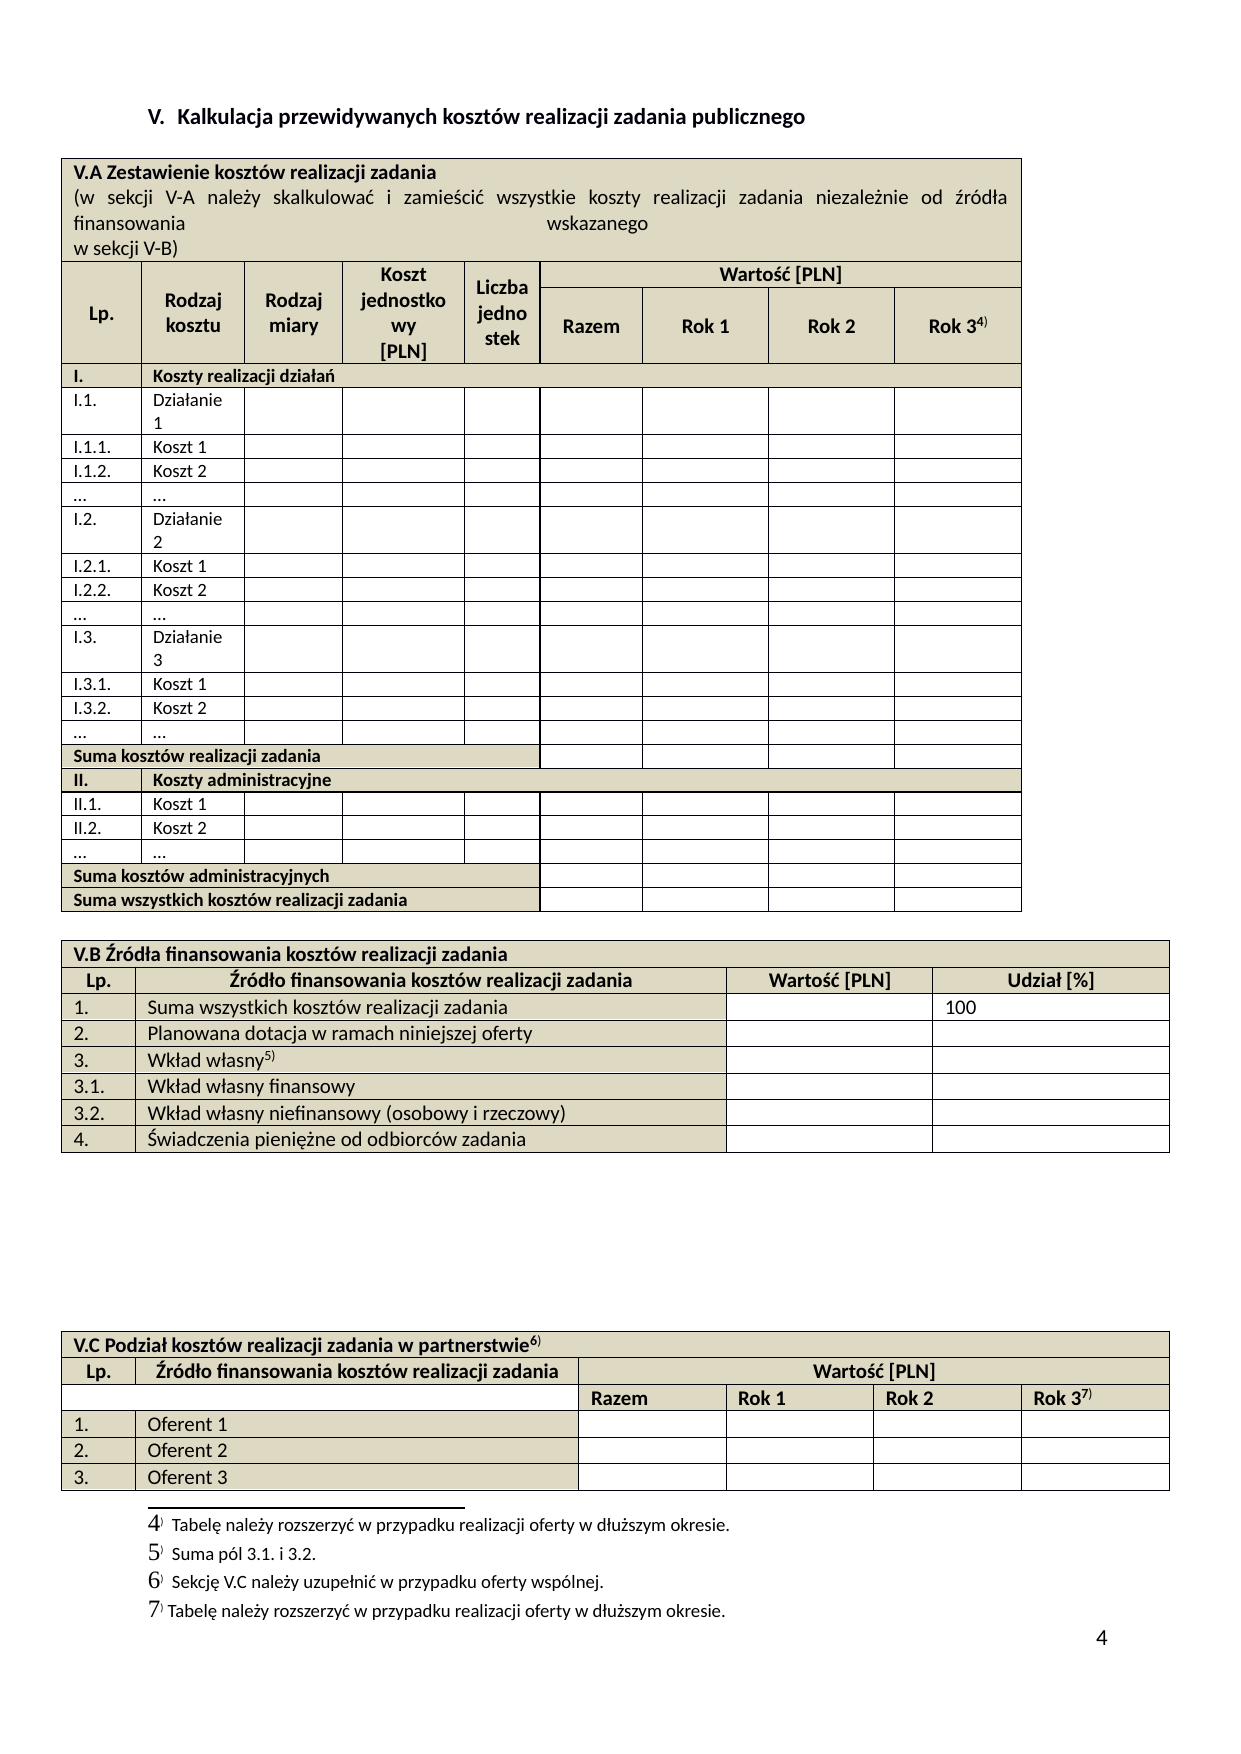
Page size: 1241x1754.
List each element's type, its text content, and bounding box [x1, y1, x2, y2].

table_cell Suma wszystkich kosztów realizacji zadania [136, 994, 726, 1019]
table_cell [769, 626, 894, 672]
table_cell [769, 840, 894, 863]
table_cell Lp. [62, 262, 141, 363]
table_cell [245, 388, 342, 434]
table_cell Koszt 1 [142, 793, 244, 815]
table_cell [769, 673, 894, 696]
table_cell [465, 602, 539, 625]
table_cell [541, 745, 642, 767]
table_cell Razem [541, 288, 642, 363]
table_cell [541, 721, 642, 743]
table_cell [541, 626, 642, 672]
table_cell [245, 673, 342, 696]
table_cell [579, 1438, 726, 1463]
table_cell [895, 435, 1021, 458]
table_cell [769, 816, 894, 839]
table_cell 3. [62, 1464, 135, 1489]
table_cell [465, 459, 539, 482]
table_cell [727, 1100, 932, 1125]
table_cell [343, 602, 464, 625]
table_cell [643, 388, 768, 434]
table_cell [895, 626, 1021, 672]
table_cell 4. [62, 1126, 135, 1152]
table_cell Suma wszystkich kosztów realizacji zadania [62, 888, 539, 911]
table_cell Suma kosztów administracyjnych [62, 864, 539, 887]
table_cell [541, 840, 642, 863]
table_cell [245, 459, 342, 482]
table_cell [769, 888, 894, 911]
table_cell I.3. [62, 626, 141, 672]
table_cell [343, 840, 464, 863]
table_cell [245, 721, 342, 743]
table_cell [465, 435, 539, 458]
table_cell [541, 459, 642, 482]
table_cell Koszt 1 [142, 673, 244, 696]
table_cell [245, 483, 342, 506]
table_cell [245, 578, 342, 601]
table_cell [465, 554, 539, 577]
table_cell [245, 840, 342, 863]
table_cell [245, 626, 342, 672]
table_cell [541, 816, 642, 839]
table_cell [643, 673, 768, 696]
table_cell [245, 697, 342, 719]
table_cell [769, 507, 894, 553]
table_cell Wkład własny finansowy [136, 1074, 726, 1099]
table_cell [895, 697, 1021, 719]
table_cell [245, 602, 342, 625]
table_cell [541, 793, 642, 815]
table_cell [727, 1047, 932, 1072]
table_cell [465, 578, 539, 601]
table_cell Oferent 2 [136, 1438, 578, 1463]
table_cell Koszt jednostkowy [PLN] [343, 262, 464, 363]
table_cell Udział [%] [933, 968, 1169, 993]
table_cell I.2.1. [62, 554, 141, 577]
table_cell [541, 697, 642, 719]
table_cell [643, 816, 768, 839]
table_cell II.2. [62, 816, 141, 839]
table_cell Koszt 2 [142, 816, 244, 839]
table_cell [1022, 1411, 1169, 1437]
table_cell [579, 1464, 726, 1489]
table_cell 2. [62, 1438, 135, 1463]
table_cell Rodzaj kosztu [142, 262, 244, 363]
table_cell Rok 2 [769, 288, 894, 363]
table_cell [465, 840, 539, 863]
table_cell [541, 864, 642, 887]
table_cell Wartość [PLN] [541, 262, 1021, 287]
table_cell … [142, 721, 244, 743]
table_cell [541, 888, 642, 911]
table_cell [643, 697, 768, 719]
table_cell [541, 578, 642, 601]
table_header V.C Podział kosztów realizacji zadania w partnerstwie) [62, 1332, 1169, 1357]
table_cell Koszt 2 [142, 578, 244, 601]
table_cell [895, 578, 1021, 601]
table_cell [245, 793, 342, 815]
table_cell Koszt 1 [142, 435, 244, 458]
table_cell Źródło finansowania kosztów realizacji zadania [136, 1358, 578, 1384]
table_cell Planowana dotacja w ramach niniejszej oferty [136, 1021, 726, 1046]
table_cell Koszt 2 [142, 697, 244, 719]
table_cell … [142, 602, 244, 625]
table_cell [343, 578, 464, 601]
table_cell [874, 1464, 1021, 1489]
table_cell [769, 435, 894, 458]
table_cell … [62, 483, 141, 506]
table_cell Koszt 1 [142, 554, 244, 577]
table_cell I.3.2. [62, 697, 141, 719]
table_cell Świadczenia pieniężne od odbiorców zadania [136, 1126, 726, 1152]
table_cell … [142, 483, 244, 506]
table_cell Lp. [62, 1358, 135, 1384]
table_cell [541, 388, 642, 434]
table_cell [643, 793, 768, 815]
table_cell [343, 435, 464, 458]
table_cell [727, 1438, 873, 1463]
table_cell [769, 602, 894, 625]
table_cell [465, 626, 539, 672]
table_cell [245, 816, 342, 839]
table_cell [643, 554, 768, 577]
table_cell [895, 673, 1021, 696]
table_cell Oferent 1 [136, 1411, 578, 1437]
table_cell Suma kosztów realizacji zadania [62, 745, 539, 767]
table_cell 100 [933, 994, 1169, 1019]
table_cell … [62, 602, 141, 625]
table_cell Oferent 3 [136, 1464, 578, 1489]
table_cell [727, 1021, 932, 1046]
table_cell [1022, 1464, 1169, 1489]
table_cell Źródło finansowania kosztów realizacji zadania [136, 968, 726, 993]
table_cell Liczba jednostek [465, 262, 539, 363]
table_cell Koszty administracyjne [142, 769, 1021, 791]
table_cell [643, 745, 768, 767]
table_cell [245, 435, 342, 458]
table_cell [769, 697, 894, 719]
table_cell [895, 816, 1021, 839]
table_cell [769, 745, 894, 767]
table_cell [769, 864, 894, 887]
table_cell [874, 1438, 1021, 1463]
table_cell [465, 697, 539, 719]
table_cell Rok 3) [1022, 1385, 1169, 1410]
table_cell 3.1. [62, 1074, 135, 1099]
table_cell Działanie 2 [142, 507, 244, 553]
table_cell [643, 721, 768, 743]
table_cell [769, 459, 894, 482]
table_cell [643, 840, 768, 863]
table_cell I.1.1. [62, 435, 141, 458]
table_cell [643, 888, 768, 911]
table_cell [465, 483, 539, 506]
table_cell 2. [62, 1021, 135, 1046]
table_cell [541, 483, 642, 506]
table_cell [895, 864, 1021, 887]
table_cell [727, 1074, 932, 1099]
table_cell [465, 673, 539, 696]
table_cell [895, 721, 1021, 743]
table_cell I.1.2. [62, 459, 141, 482]
table_cell [62, 1385, 578, 1410]
table_cell Rok 2 [874, 1385, 1021, 1410]
table_cell I.1. [62, 388, 141, 434]
table_cell Wkład własny niefinansowy (osobowy i rzeczowy) [136, 1100, 726, 1125]
table_cell [933, 1047, 1169, 1072]
table_cell [895, 507, 1021, 553]
table_cell Rok 1 [643, 288, 768, 363]
table_cell [541, 602, 642, 625]
table_cell I.3.1. [62, 673, 141, 696]
table_cell … [62, 721, 141, 743]
table_cell Razem [579, 1385, 726, 1410]
table_cell Lp. [62, 968, 135, 993]
table_cell [343, 816, 464, 839]
table_cell [769, 793, 894, 815]
table_cell [895, 840, 1021, 863]
table_cell [769, 554, 894, 577]
table_cell [727, 1126, 932, 1152]
table_cell [541, 435, 642, 458]
table_cell Rok 1 [727, 1385, 873, 1410]
table_cell [643, 578, 768, 601]
table_cell [895, 554, 1021, 577]
table_cell [541, 507, 642, 553]
table_cell 3.2. [62, 1100, 135, 1125]
table_cell [1022, 1438, 1169, 1463]
table_cell Koszt 2 [142, 459, 244, 482]
table_cell [895, 888, 1021, 911]
table_cell [895, 602, 1021, 625]
table_cell 3. [62, 1047, 135, 1072]
table_cell [643, 483, 768, 506]
table_cell [933, 1021, 1169, 1046]
table_cell [343, 721, 464, 743]
table_cell [727, 994, 932, 1019]
table_cell 1. [62, 1411, 135, 1437]
table_cell Działanie 1 [142, 388, 244, 434]
table_cell Wartość [PLN] [579, 1358, 1169, 1384]
table_cell [343, 697, 464, 719]
table_cell [343, 673, 464, 696]
table_cell [895, 459, 1021, 482]
table_cell [343, 507, 464, 553]
table_cell 1. [62, 994, 135, 1019]
table_cell I.2. [62, 507, 141, 553]
table_cell [643, 435, 768, 458]
table_cell … [62, 840, 141, 863]
table_cell II.1. [62, 793, 141, 815]
table_cell [465, 721, 539, 743]
table_cell Wkład własny) [136, 1047, 726, 1072]
table_cell I.2.2. [62, 578, 141, 601]
table_cell [465, 793, 539, 815]
table_cell [343, 793, 464, 815]
table_cell [933, 1126, 1169, 1152]
table_cell [541, 554, 642, 577]
table_cell [727, 1464, 873, 1489]
table_cell [343, 554, 464, 577]
table_cell [245, 507, 342, 553]
table_cell [643, 864, 768, 887]
table_cell [933, 1100, 1169, 1125]
table_header V.A Zestawienie kosztów realizacji zadania (w sekcji V-A należy skalkulować i zamieścić wszystkie koszty realizacji zadania niezależnie od źródła finansowania wskazanego w sekcji V-B) [62, 159, 1021, 261]
table_cell [465, 816, 539, 839]
table_cell [643, 459, 768, 482]
table_cell [895, 793, 1021, 815]
text V. Kalkulacja przewidywanych kosztów realizacji zadania publicznego [148, 102, 1107, 130]
table_cell [465, 388, 539, 434]
table_cell [727, 1411, 873, 1437]
table_cell [245, 554, 342, 577]
table_cell [343, 626, 464, 672]
table_cell [579, 1411, 726, 1437]
table_cell [895, 745, 1021, 767]
table_cell [769, 388, 894, 434]
table_cell I. [62, 364, 141, 387]
table_cell II. [62, 769, 141, 791]
table_cell Działanie 3 [142, 626, 244, 672]
table_cell [541, 673, 642, 696]
table_cell [643, 602, 768, 625]
table_cell [895, 388, 1021, 434]
table_cell [769, 721, 894, 743]
table_cell [465, 507, 539, 553]
table_cell [769, 483, 894, 506]
table_cell [343, 459, 464, 482]
table_cell [643, 626, 768, 672]
table_cell Wartość [PLN] [727, 968, 932, 993]
table_cell [343, 388, 464, 434]
table_cell [343, 483, 464, 506]
table_cell [769, 578, 894, 601]
table_cell Rok 3) [895, 288, 1021, 363]
table_cell [643, 507, 768, 553]
table_header V.B Źródła finansowania kosztów realizacji zadania [62, 941, 1169, 967]
table_cell [933, 1074, 1169, 1099]
table_cell [874, 1411, 1021, 1437]
table_cell … [142, 840, 244, 863]
table_cell Koszty realizacji działań [142, 364, 1021, 387]
table_cell [895, 483, 1021, 506]
table_cell Rodzaj miary [245, 262, 342, 363]
